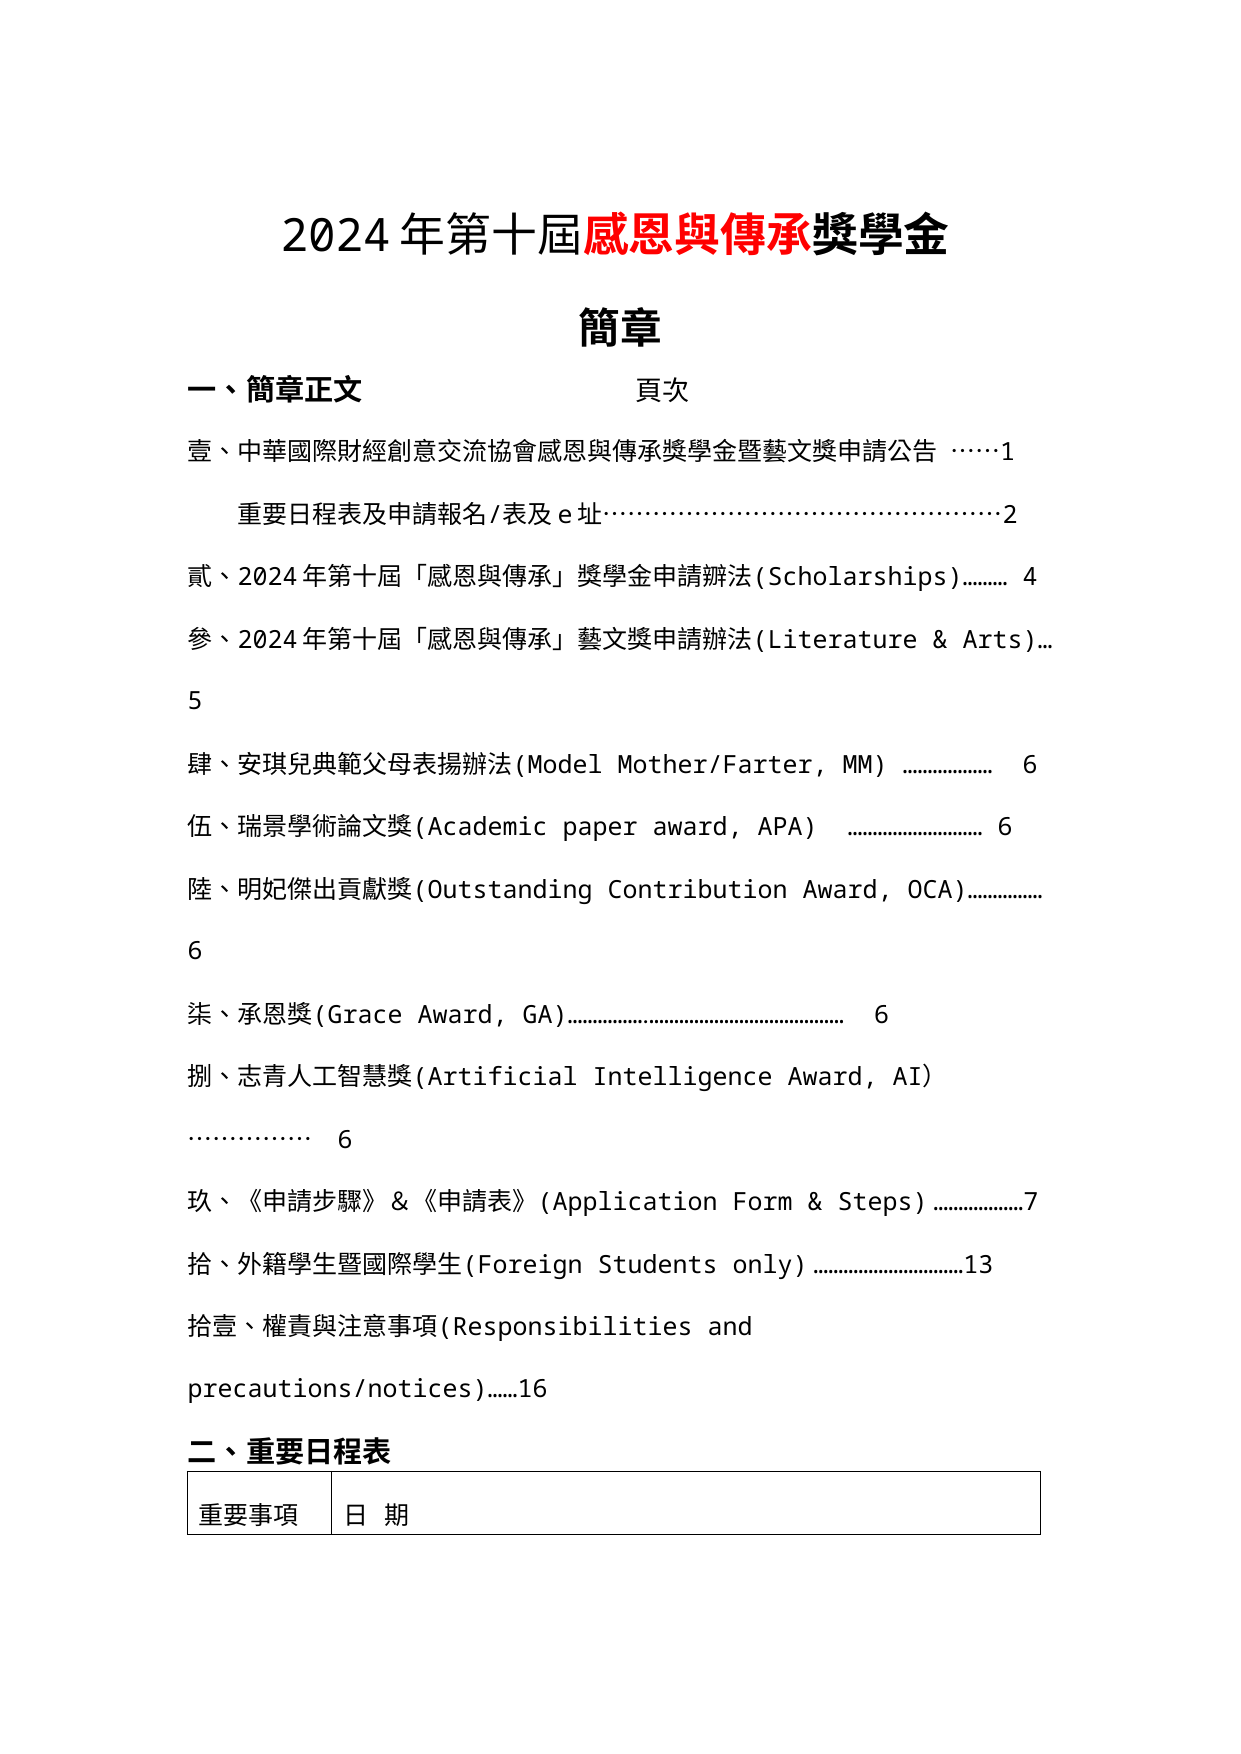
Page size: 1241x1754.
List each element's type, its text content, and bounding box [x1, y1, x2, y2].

text 簡章 [187, 283, 1053, 346]
text 2024年第十屆感恩與傳承獎學金 [187, 158, 1053, 283]
text 二、重要日程表 [187, 1408, 1053, 1471]
text 陸、明妃傑出貢獻獎(Outstanding Contribution Award, OCA)…………… 6 [187, 846, 1053, 971]
text 壹、中華國際財經創意交流協會感恩與傳承獎學金暨藝文獎申請公告 ……1 [187, 408, 1053, 471]
table_header 日 期 [332, 1472, 1040, 1534]
text 捌、志青人工智慧獎(Artificial Intelligence Award, AI）…………… 6 [187, 1033, 1053, 1158]
text 玖、《申請步驟》＆《申請表》(Application Form & Steps) ………………7 [187, 1158, 1053, 1221]
text 重要日程表及申請報名/表及e址…………………………………………2 [187, 471, 1053, 533]
text 伍、瑞景學術論文獎(Academic paper award, APA) ……………………… 6 [187, 783, 1053, 846]
text 柒、承恩獎(Grace Award, GA)…………….………………………………… 6 [187, 971, 1053, 1033]
table_header 重要事項 [188, 1472, 331, 1534]
text 一、簡章正文 頁次 [187, 346, 1053, 408]
text 參、2024年第十屆「感恩與傳承」藝文獎申請辦法(Literature & Arts)…5 [187, 596, 1053, 721]
text 拾、外籍學生暨國際學生(Foreign Students only) …………………………13 [187, 1221, 1053, 1283]
text 拾壹、權責與注意事項(Responsibilities and precautions/notices)……16 [187, 1283, 1053, 1408]
text 貳、2024年第十屆「感恩與傳承」獎學金申請辧法(Scholarships)……… 4 [187, 533, 1053, 596]
text 肆、安琪兒典範父母表揚辦法(Model Mother/Farter, MM) ……………… 6 [187, 721, 1053, 783]
